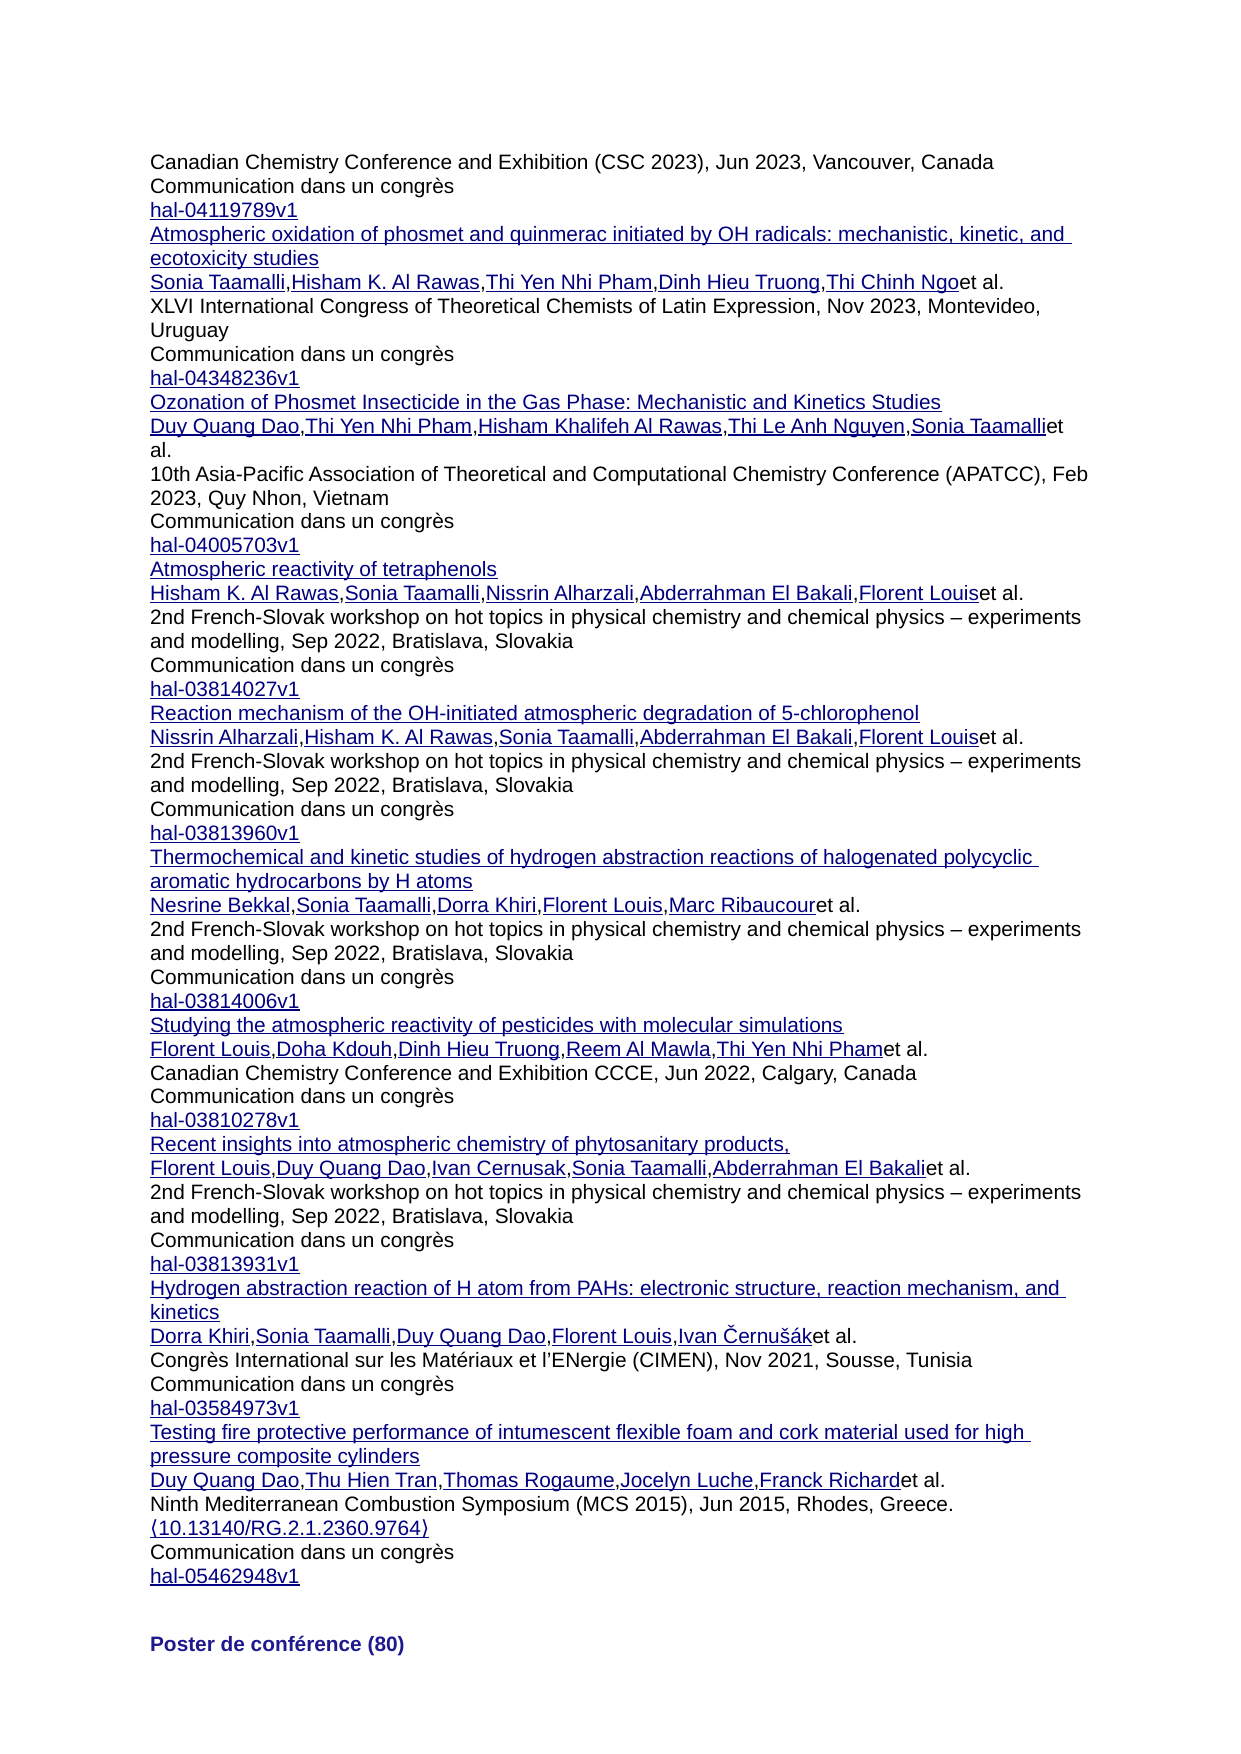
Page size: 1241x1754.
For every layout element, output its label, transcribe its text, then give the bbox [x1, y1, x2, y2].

table_cell Atmospheric oxidation of phosmet and quinmerac initiated by OH radicals: mechanistic, kinetic, and ecotoxicity studies Sonia Taamalli,Hisham K. Al Rawas,Thi Yen Nhi Pham,Dinh Hieu Truong,Thi Chinh Ngoet al. XLVI International Congress of Theoretical Chemists of Latin Expression, Nov 2023, Montevideo, Uruguay Communication dans un congrès hal-04348236v1 [150, 222, 1090, 389]
table_cell Recent insights into atmospheric chemistry of phytosanitary products, Florent Louis,Duy Quang Dao,Ivan Cernusak,Sonia Taamalli,Abderrahman El Bakaliet al. 2nd French-Slovak workshop on hot topics in physical chemistry and chemical physics – experiments and modelling, Sep 2022, Bratislava, Slovakia Communication dans un congrès hal-03813931v1 [150, 1132, 1090, 1276]
subtitle Poster de conférence (80) [150, 1632, 1090, 1656]
table_cell Reaction mechanism of the OH-initiated atmospheric degradation of 5-chlorophenol Nissrin Alharzali,Hisham K. Al Rawas,Sonia Taamalli,Abderrahman El Bakali,Florent Louiset al. 2nd French-Slovak workshop on hot topics in physical chemistry and chemical physics – experiments and modelling, Sep 2022, Bratislava, Slovakia Communication dans un congrès hal-03813960v1 [150, 701, 1090, 845]
table_cell Ozonation of Phosmet Insecticide in the Gas Phase: Mechanistic and Kinetics Studies Duy Quang Dao,Thi Yen Nhi Pham,Hisham Khalifeh Al Rawas,Thi Le Anh Nguyen,Sonia Taamalliet al. 10th Asia-Pacific Association of Theoretical and Computational Chemistry Conference (APATCC), Feb 2023, Quy Nhon, Vietnam Communication dans un congrès hal-04005703v1 [150, 390, 1090, 557]
table_cell Hydrogen abstraction reaction of H atom from PAHs: electronic structure, reaction mechanism, and kinetics Dorra Khiri,Sonia Taamalli,Duy Quang Dao,Florent Louis,Ivan Černušáket al. Congrès International sur les Matériaux et l’ENergie (CIMEN), Nov 2021, Sousse, Tunisia Communication dans un congrès hal-03584973v1 [150, 1276, 1090, 1420]
table_cell Studying the atmospheric reactivity of pesticides with molecular simulations Florent Louis,Doha Kdouh,Dinh Hieu Truong,Reem Al Mawla,Thi Yen Nhi Phamet al. Canadian Chemistry Conference and Exhibition CCCE, Jun 2022, Calgary, Canada Communication dans un congrès hal-03810278v1 [150, 1013, 1090, 1132]
table_cell Thermochemical and kinetic studies of hydrogen abstraction reactions of halogenated polycyclic aromatic hydrocarbons by H atoms Nesrine Bekkal,Sonia Taamalli,Dorra Khiri,Florent Louis,Marc Ribaucouret al. 2nd French-Slovak workshop on hot topics in physical chemistry and chemical physics – experiments and modelling, Sep 2022, Bratislava, Slovakia Communication dans un congrès hal-03814006v1 [150, 845, 1090, 1012]
table_cell Atmospheric reactivity of tetraphenols Hisham K. Al Rawas,Sonia Taamalli,Nissrin Alharzali,Abderrahman El Bakali,Florent Louiset al. 2nd French-Slovak workshop on hot topics in physical chemistry and chemical physics – experiments and modelling, Sep 2022, Bratislava, Slovakia Communication dans un congrès hal-03814027v1 [150, 557, 1090, 701]
table_cell Canadian Chemistry Conference and Exhibition (CSC 2023), Jun 2023, Vancouver, Canada Communication dans un congrès hal-04119789v1 [150, 150, 1090, 222]
table_cell Testing fire protective performance of intumescent flexible foam and cork material used for high pressure composite cylinders Duy Quang Dao,Thu Hien Tran,Thomas Rogaume,Jocelyn Luche,Franck Richardet al. Ninth Mediterranean Combustion Symposium (MCS 2015), Jun 2015, Rhodes, Greece. ⟨10.13140/RG.2.1.2360.9764⟩ Communication dans un congrès hal-05462948v1 [150, 1420, 1090, 1587]
